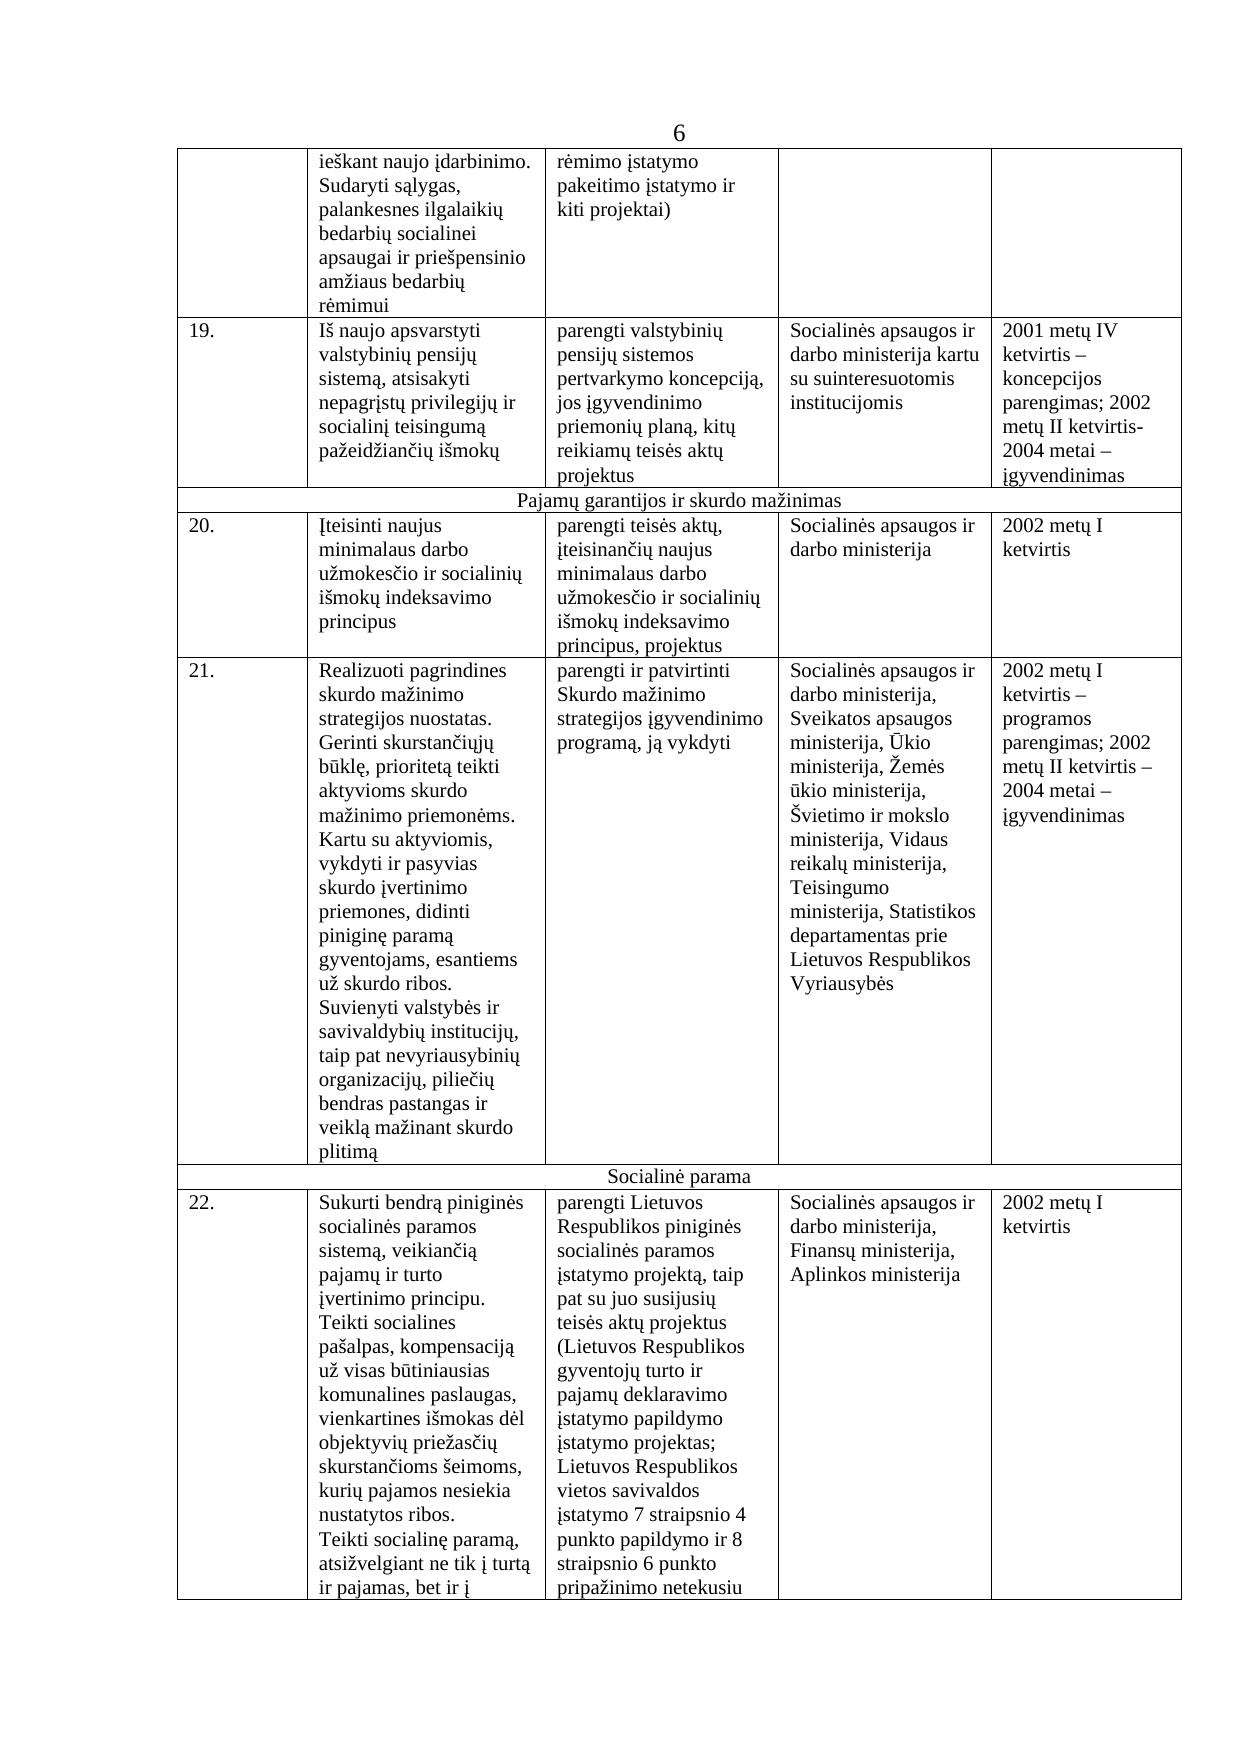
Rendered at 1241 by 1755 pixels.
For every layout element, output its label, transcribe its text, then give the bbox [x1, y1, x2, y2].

table_cell parengti Lietuvos Respublikos piniginės socialinės paramos įstatymo projektą, taip pat su juo susijusių teisės aktų projektus (Lietuvos Respublikos gyventojų turto ir pajamų deklaravimo įstatymo papildymo įstatymo projektas; Lietuvos Respublikos vietos savivaldos įstatymo 7 straipsnio 4 punkto papildymo ir 8 straipsnio 6 punkto pripažinimo netekusiu [546, 1190, 778, 1599]
table_cell Pajamų garantijos ir skurdo mažinimas [178, 488, 1181, 512]
table_cell 20. [178, 513, 307, 657]
table_cell rėmimo įstatymo pakeitimo įstatymo ir kiti projektai) [546, 149, 778, 317]
table_cell Socialinės apsaugos ir darbo ministerija kartu su suinteresuotomis institucijomis [779, 318, 991, 487]
table_cell Socialinės apsaugos ir darbo ministerija, Finansų ministerija, Aplinkos ministerija [779, 1190, 991, 1599]
table_cell [178, 149, 307, 317]
table_cell ieškant naujo įdarbinimo. Sudaryti sąlygas, palankesnes ilgalaikių bedarbių socialinei apsaugai ir priešpensinio amžiaus bedarbių rėmimui [308, 149, 545, 317]
table_cell 2002 metų I ketvirtis [992, 1190, 1181, 1599]
table_cell Socialinės apsaugos ir darbo ministerija, Sveikatos apsaugos ministerija, Ūkio ministerija, Žemės ūkio ministerija, Švietimo ir mokslo ministerija, Vidaus reikalų ministerija, Teisingumo ministerija, Statistikos departamentas prie Lietuvos Respublikos Vyriausybės [779, 658, 991, 1163]
table_cell 19. [178, 318, 307, 487]
table_cell Realizuoti pagrindines skurdo mažinimo strategijos nuostatas. Gerinti skurstančiųjų būklę, prioritetą teikti aktyvioms skurdo mažinimo priemonėms. Kartu su aktyviomis, vykdyti ir pasyvias skurdo įvertinimo priemones, didinti piniginę paramą gyventojams, esantiems už skurdo ribos. Suvienyti valstybės ir savivaldybių institucijų, taip pat nevyriausybinių organizacijų, piliečių bendras pastangas ir veiklą mažinant skurdo plitimą [308, 658, 545, 1163]
table_cell Socialinės apsaugos ir darbo ministerija [779, 513, 991, 657]
table_cell parengti valstybinių pensijų sistemos pertvarkymo koncepciją, jos įgyvendinimo priemonių planą, kitų reikiamų teisės aktų projektus [546, 318, 778, 487]
table_cell 2002 metų I ketvirtis – programos parengimas; 2002 metų II ketvirtis – 2004 metai – įgyvendinimas [992, 658, 1181, 1163]
table_cell 21. [178, 658, 307, 1163]
table_cell Sukurti bendrą piniginės socialinės paramos sistemą, veikiančią pajamų ir turto įvertinimo principu. Teikti socialines pašalpas, kompensaciją už visas būtiniausias komunalines paslaugas, vienkartines išmokas dėl objektyvių priežasčių skurstančioms šeimoms, kurių pajamos nesiekia nustatytos ribos. Teikti socialinę paramą, atsižvelgiant ne tik į turtą ir pajamas, bet ir į [308, 1190, 545, 1599]
table_cell parengti teisės aktų, įteisinančių naujus minimalaus darbo užmokesčio ir socialinių išmokų indeksavimo principus, projektus [546, 513, 778, 657]
table_cell Iš naujo apsvarstyti valstybinių pensijų sistemą, atsisakyti nepagrįstų privilegijų ir socialinį teisingumą pažeidžiančių išmokų [308, 318, 545, 487]
table_cell 2001 metų IV ketvirtis – koncepcijos parengimas; 2002 metų II ketvirtis-2004 metai – įgyvendinimas [992, 318, 1181, 487]
table_cell 22. [178, 1190, 307, 1599]
table_cell [992, 149, 1181, 317]
table_cell [779, 149, 991, 317]
table_cell 2002 metų I ketvirtis [992, 513, 1181, 657]
table_cell parengti ir patvirtinti Skurdo mažinimo strategijos įgyvendinimo programą, ją vykdyti [546, 658, 778, 1163]
table_cell Įteisinti naujus minimalaus darbo užmokesčio ir socialinių išmokų indeksavimo principus [308, 513, 545, 657]
table_cell Socialinė parama [178, 1165, 1181, 1188]
